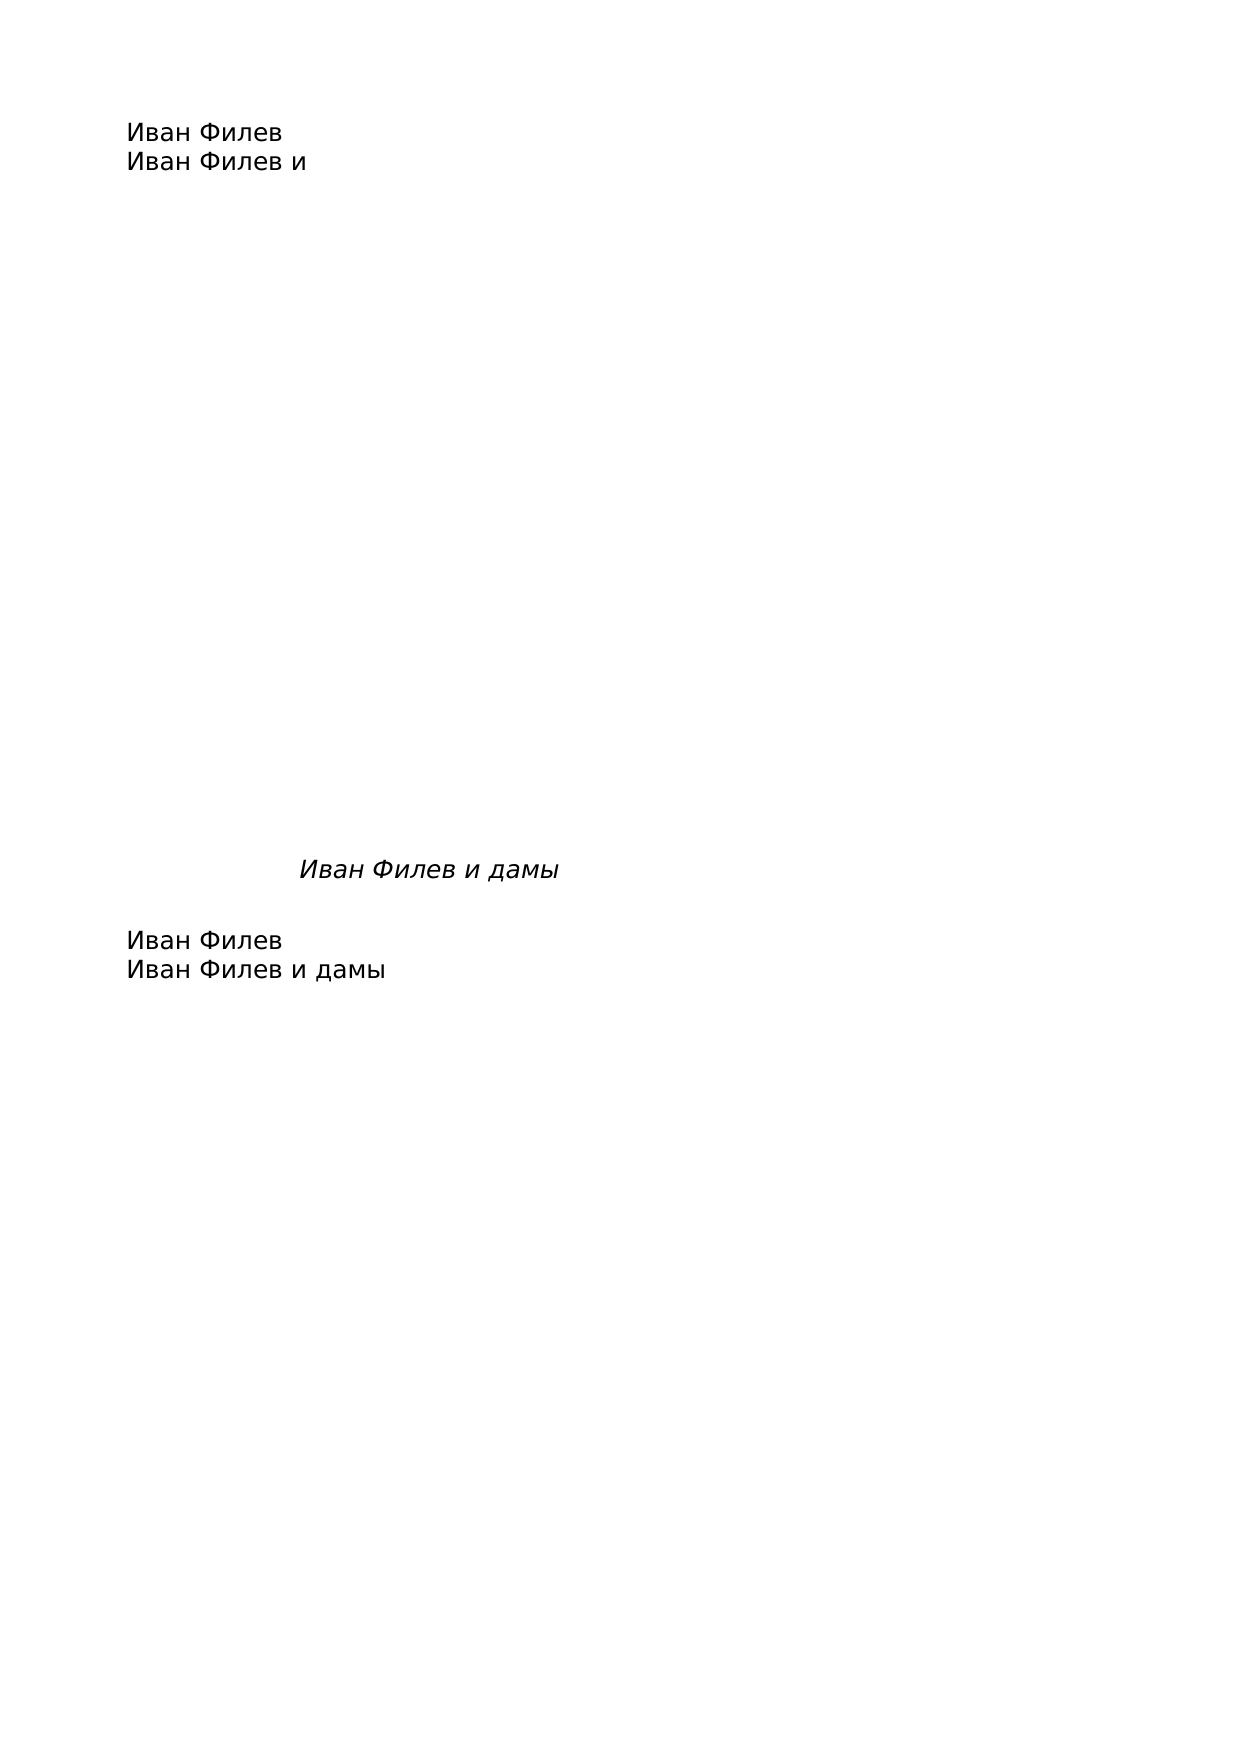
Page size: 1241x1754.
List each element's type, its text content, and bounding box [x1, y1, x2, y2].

text Иван Филев и дамы [118, 231, 743, 885]
text Иван Филев Иван Филев и дамы [118, 897, 1122, 1014]
text Иван Филев Иван Филев и [118, 118, 1122, 206]
